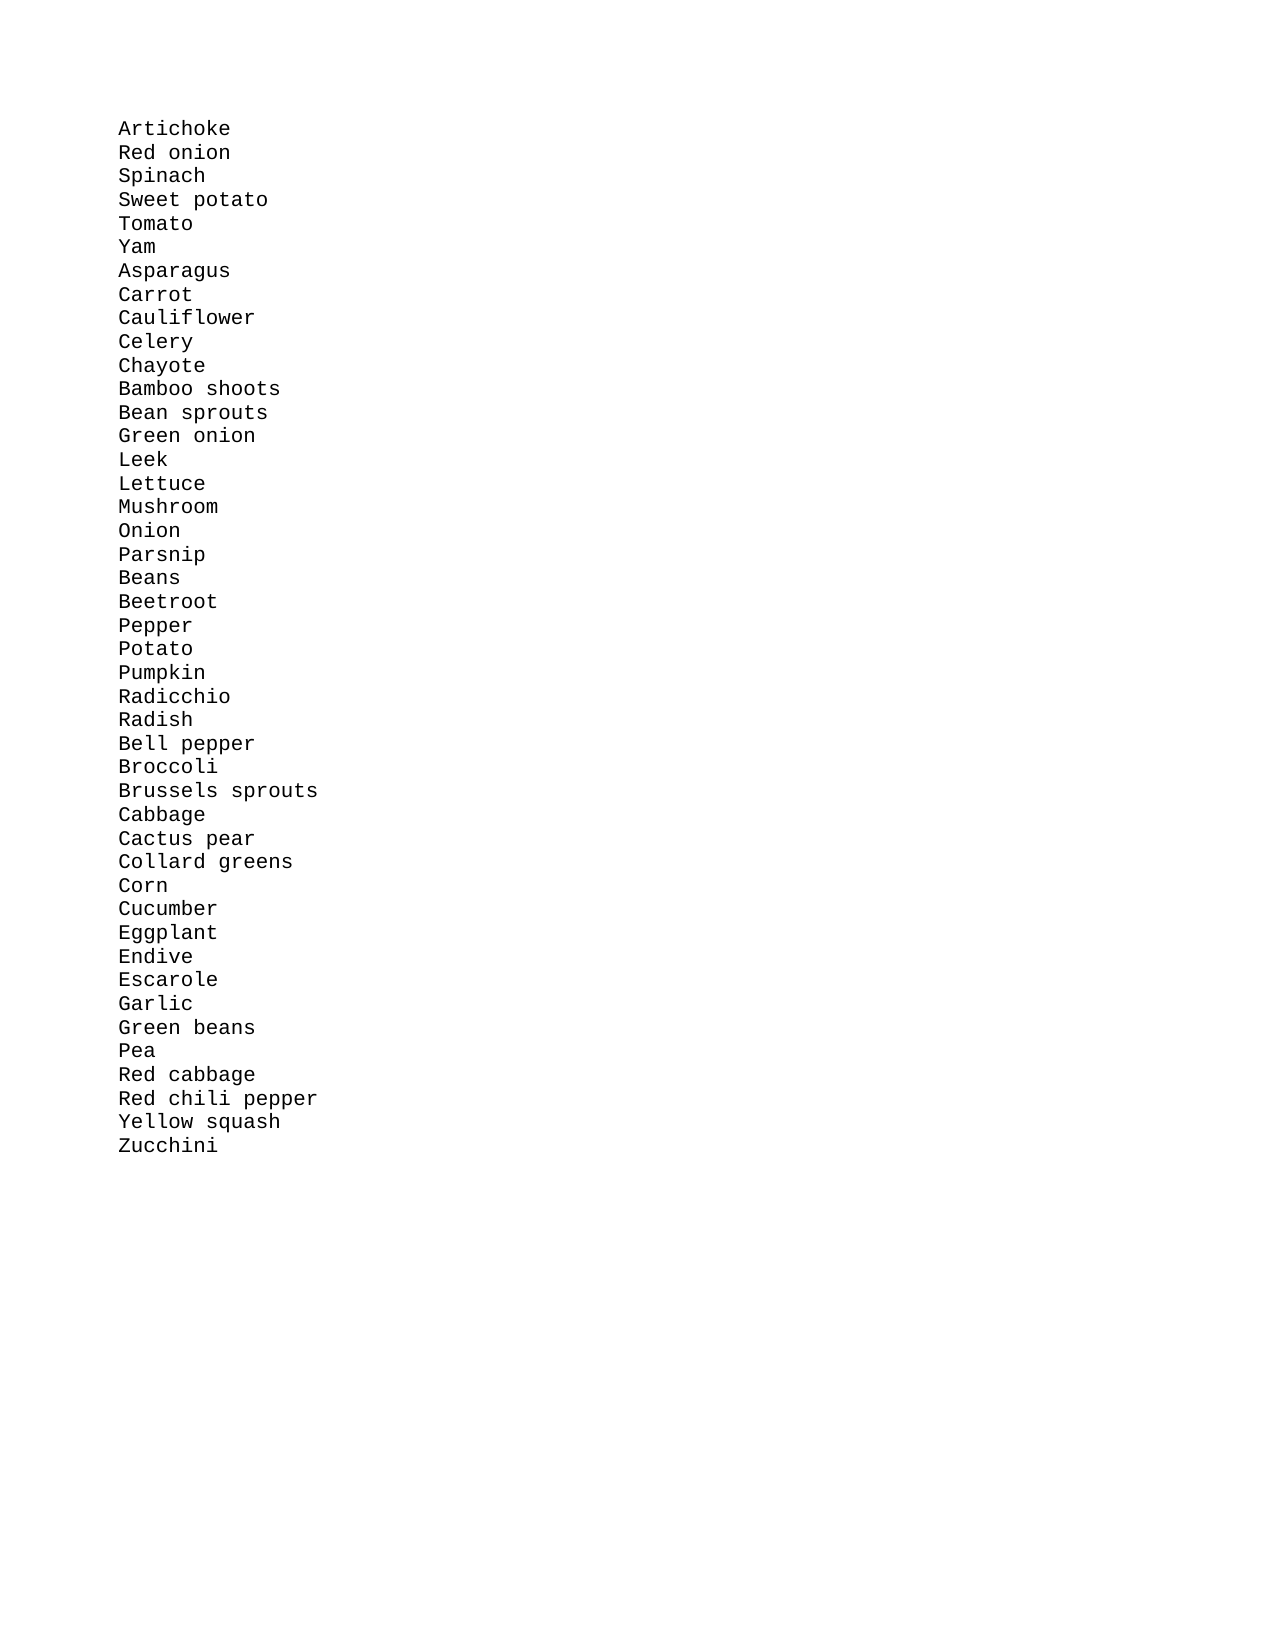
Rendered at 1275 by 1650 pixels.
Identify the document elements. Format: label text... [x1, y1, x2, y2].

text Beetroot [118, 591, 1157, 615]
text Pumpkin [118, 662, 1157, 686]
text Beans [118, 567, 1157, 591]
text Bamboo shoots [118, 378, 1157, 402]
text Parsnip [118, 544, 1157, 567]
text Cauliflower [118, 307, 1157, 331]
text Zucchini [118, 1135, 1157, 1158]
text Green onion [118, 426, 1157, 449]
text Cabbage [118, 804, 1157, 827]
text Cucumber [118, 898, 1157, 922]
text Artichoke [118, 118, 1157, 142]
text Yellow squash [118, 1111, 1157, 1135]
text Yam [118, 236, 1157, 260]
text Red cabbage [118, 1064, 1157, 1088]
text Red onion [118, 142, 1157, 165]
text Red chili pepper [118, 1088, 1157, 1111]
text Potato [118, 638, 1157, 662]
text Endive [118, 946, 1157, 969]
text Collard greens [118, 851, 1157, 875]
text Escarole [118, 969, 1157, 993]
text Spinach [118, 165, 1157, 189]
text Cactus pear [118, 827, 1157, 851]
text Green beans [118, 1017, 1157, 1040]
text Mushroom [118, 496, 1157, 520]
text Chayote [118, 354, 1157, 378]
text Asparagus [118, 260, 1157, 284]
text Broccoli [118, 757, 1157, 780]
text Eggplant [118, 922, 1157, 946]
text Corn [118, 875, 1157, 898]
text Tomato [118, 213, 1157, 236]
text Carrot [118, 284, 1157, 307]
text Brussels sprouts [118, 780, 1157, 804]
text Sweet potato [118, 189, 1157, 213]
text Leek [118, 449, 1157, 473]
text Lettuce [118, 473, 1157, 496]
text Bell pepper [118, 733, 1157, 757]
text Radicchio [118, 686, 1157, 709]
text Garlic [118, 993, 1157, 1017]
text Radish [118, 709, 1157, 733]
text Onion [118, 520, 1157, 544]
text Celery [118, 331, 1157, 354]
text Pepper [118, 615, 1157, 638]
text Bean sprouts [118, 402, 1157, 426]
text Pea [118, 1040, 1157, 1064]
